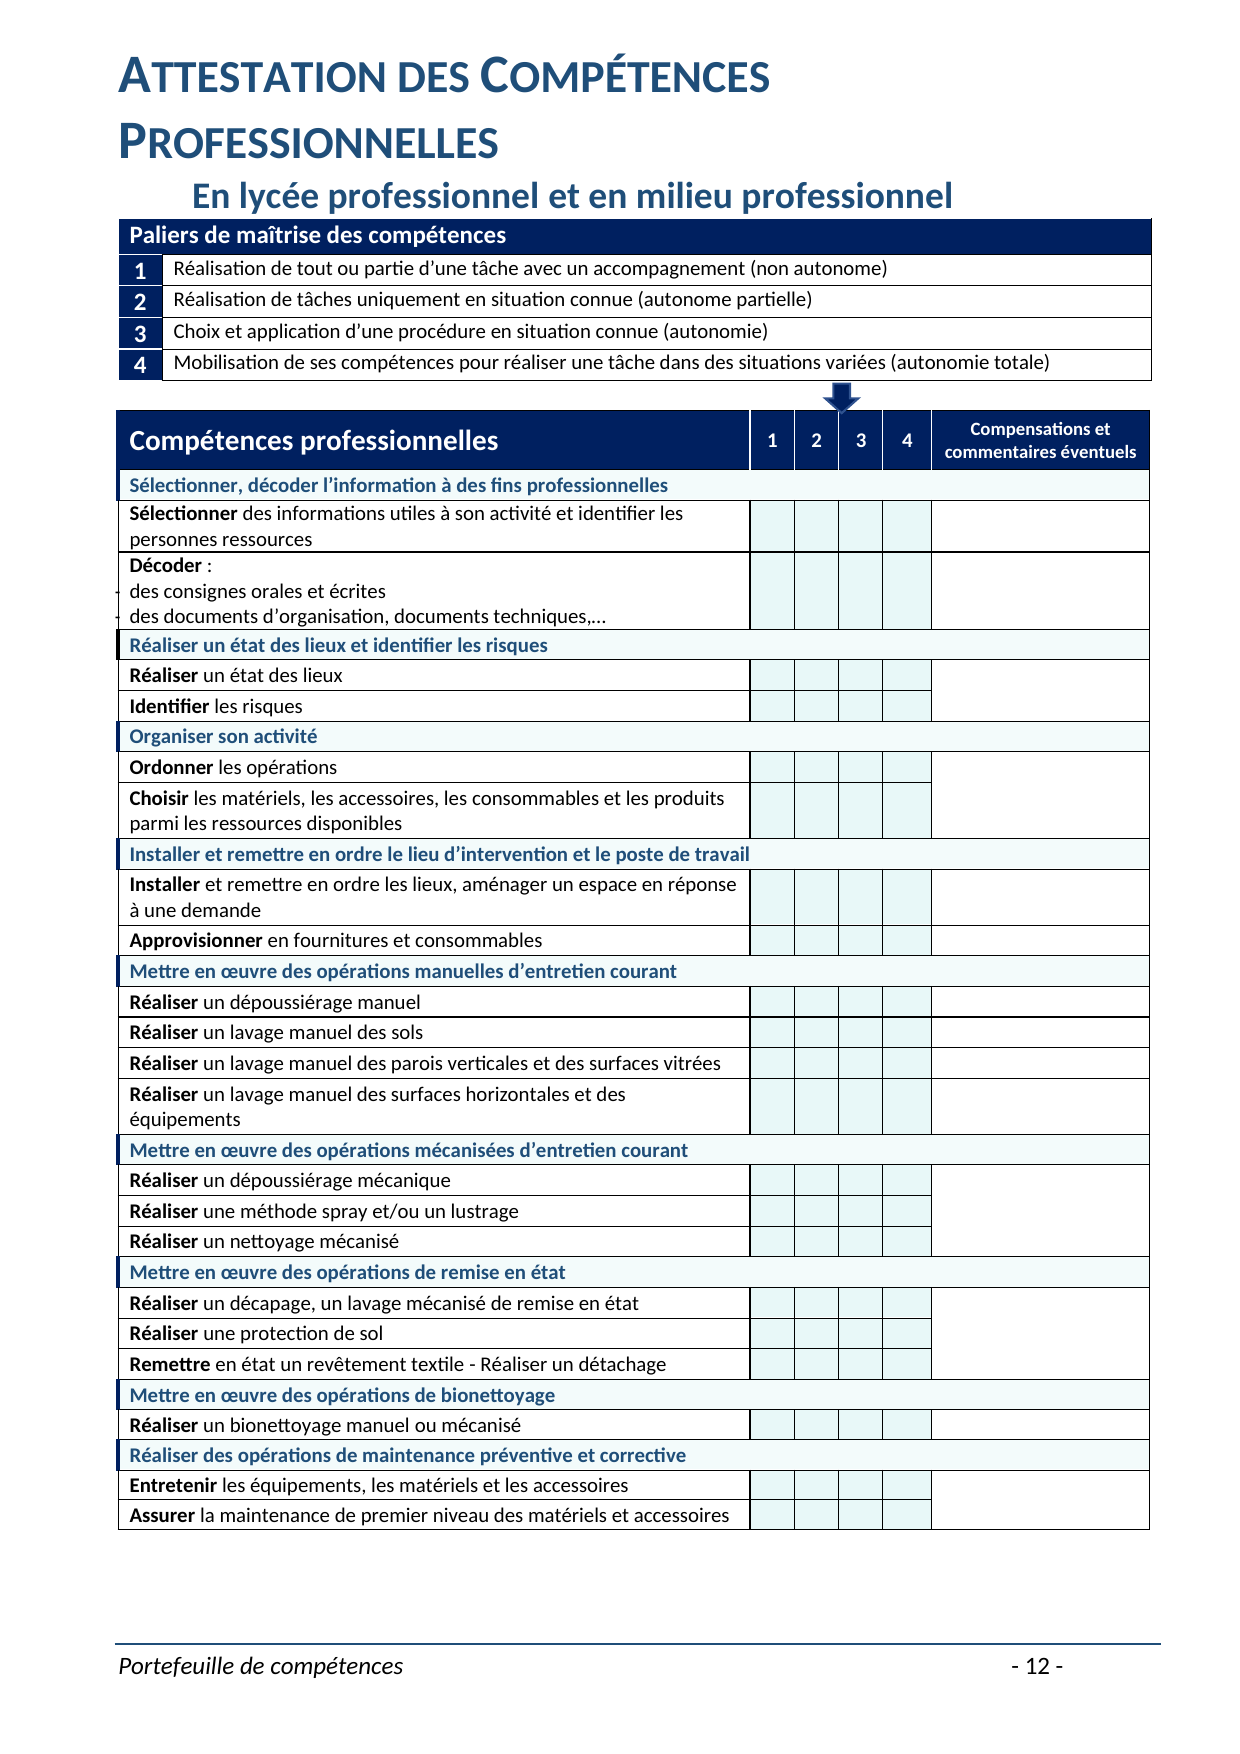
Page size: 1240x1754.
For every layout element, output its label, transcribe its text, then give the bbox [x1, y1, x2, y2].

table_cell [883, 1165, 931, 1195]
table_cell Remettre en état un revêtement textile - Réaliser un détachage [119, 1349, 749, 1379]
table_cell [883, 553, 931, 629]
table_cell Organiser son activité [120, 722, 1149, 751]
table_cell [839, 1471, 882, 1499]
table_header Paliers de maîtrise des compétences [119, 219, 1151, 254]
table_cell [795, 691, 838, 721]
table_cell Décoder : des consignes orales et écrites des documents d’organisation, documents techniques,… [119, 553, 749, 629]
table_cell [839, 1048, 882, 1078]
table_cell Ordonner les opérations [119, 752, 749, 782]
table_cell 2 [119, 286, 162, 317]
table_cell [883, 1018, 931, 1047]
table_cell [839, 926, 882, 955]
table_cell [751, 1196, 794, 1226]
table_cell Réaliser un dépoussiérage mécanique [119, 1165, 749, 1195]
table_cell [839, 1410, 882, 1439]
table_cell [932, 1288, 1149, 1379]
table_cell Mobilisation de ses compétences pour réaliser une tâche dans des situations variées (autonomie totale) [163, 350, 1151, 380]
table_header 1 [751, 411, 794, 469]
table_cell [839, 1288, 882, 1317]
table_cell [795, 1079, 838, 1134]
table_cell 1 [119, 255, 162, 285]
table_cell [839, 870, 882, 924]
table_cell [883, 1319, 931, 1348]
table_cell [795, 1500, 838, 1529]
table_cell [795, 1410, 838, 1439]
table_cell [795, 660, 838, 690]
table_cell [883, 1227, 931, 1256]
table_cell [932, 926, 1149, 955]
table_cell [751, 1048, 794, 1078]
table_cell Sélectionner, décoder l’information à des fins professionnelles [120, 470, 1149, 499]
text En lycée professionnel et en milieu professionnel [118, 172, 1122, 218]
table_cell Réaliser un nettoyage mécanisé [119, 1227, 749, 1256]
table_cell Mettre en œuvre des opérations mécanisées d’entretien courant [120, 1135, 1149, 1164]
table_cell [883, 501, 931, 551]
table_cell [795, 1227, 838, 1256]
table_cell [932, 501, 1149, 551]
table_cell [932, 1471, 1149, 1529]
table_cell 3 [119, 318, 162, 348]
table_cell [839, 1349, 882, 1379]
table_cell [751, 1227, 794, 1256]
table_cell [932, 752, 1149, 838]
table_cell [839, 553, 882, 629]
table_header 2 [795, 411, 838, 469]
table_header Compensations et commentaires éventuels [932, 411, 1149, 469]
table_cell Réaliser un état des lieux et identifier les risques [120, 630, 1149, 659]
table_cell [795, 1319, 838, 1348]
table_cell [795, 553, 838, 629]
table_cell Entretenir les équipements, les matériels et les accessoires [119, 1471, 749, 1499]
table_cell [883, 691, 931, 721]
table_cell [795, 501, 838, 551]
table_cell [932, 870, 1149, 924]
table_cell [883, 1079, 931, 1134]
table_cell [839, 1165, 882, 1195]
table_cell Mettre en œuvre des opérations de remise en état [120, 1257, 1149, 1287]
table_header 4 [883, 411, 931, 469]
table_cell Identifier les risques [119, 691, 749, 721]
table_cell [839, 783, 882, 838]
table_cell [932, 1048, 1149, 1078]
table_cell [932, 1018, 1149, 1047]
table_cell [932, 1410, 1149, 1439]
text ATTESTATION DES COMPÉTENCES PROFESSIONNELLES [118, 40, 1122, 172]
table_cell Réaliser une méthode spray et/ou un lustrage [119, 1196, 749, 1226]
table_cell [883, 1471, 931, 1499]
table_header Compétences professionnelles [120, 411, 749, 469]
table_cell [751, 870, 794, 924]
table_cell [795, 987, 838, 1016]
table_cell [751, 1079, 794, 1134]
table_cell Assurer la maintenance de premier niveau des matériels et accessoires [119, 1500, 749, 1529]
table_cell [839, 1319, 882, 1348]
table_cell Installer et remettre en ordre le lieu d’intervention et le poste de travail [120, 839, 1149, 868]
table_cell Sélectionner des informations utiles à son activité et identifier les personnes ressources [119, 501, 749, 551]
table_cell [751, 660, 794, 690]
table_cell Réaliser un lavage manuel des parois verticales et des surfaces vitrées [119, 1048, 749, 1078]
table_cell [795, 870, 838, 924]
table_cell [839, 1227, 882, 1256]
table_cell Réaliser un bionettoyage manuel ou mécanisé [119, 1410, 749, 1439]
table_cell Réaliser un lavage manuel des sols [119, 1018, 749, 1047]
table_cell [883, 987, 931, 1016]
table_cell [839, 1500, 882, 1529]
table_cell [883, 660, 931, 690]
table_cell [795, 1288, 838, 1317]
table_cell [839, 660, 882, 690]
table_cell [751, 1319, 794, 1348]
table_cell [883, 752, 931, 782]
table_cell [751, 1288, 794, 1317]
table_cell [751, 1471, 794, 1499]
table_cell [883, 1410, 931, 1439]
table_cell [795, 1018, 838, 1047]
table_cell [839, 1018, 882, 1047]
table_cell [932, 1165, 1149, 1256]
table_cell [883, 926, 931, 955]
table_cell [839, 691, 882, 721]
table_cell [751, 987, 794, 1016]
table_cell [751, 501, 794, 551]
table_cell [932, 1079, 1149, 1134]
table_cell [795, 926, 838, 955]
table_cell [883, 783, 931, 838]
table_cell [751, 1165, 794, 1195]
table_cell 4 [119, 350, 162, 380]
table_cell [751, 1500, 794, 1529]
table_cell Réalisation de tâches uniquement en situation connue (autonome partielle) [163, 286, 1151, 317]
table_header 3 [839, 411, 882, 469]
table_cell [751, 553, 794, 629]
table_cell [932, 660, 1149, 721]
table_cell [932, 553, 1149, 629]
table_cell Choix et application d’une procédure en situation connue (autonomie) [163, 318, 1151, 348]
table_cell [883, 1349, 931, 1379]
table_cell Mettre en œuvre des opérations de bionettoyage [120, 1380, 1149, 1409]
table_cell [751, 752, 794, 782]
table_cell [795, 1196, 838, 1226]
table_cell Réaliser un dépoussiérage manuel [119, 987, 749, 1016]
table_cell Mettre en œuvre des opérations manuelles d’entretien courant [120, 956, 1149, 986]
table_cell [795, 1048, 838, 1078]
table_cell Choisir les matériels, les accessoires, les consommables et les produits parmi les ressources disponibles [119, 783, 749, 838]
table_cell [883, 1500, 931, 1529]
table_cell [795, 752, 838, 782]
table_cell Réaliser un état des lieux [119, 660, 749, 690]
table_cell [883, 1048, 931, 1078]
table_cell [795, 1165, 838, 1195]
table_cell [751, 926, 794, 955]
table_cell Réaliser une protection de sol [119, 1319, 749, 1348]
table_cell [795, 1349, 838, 1379]
table_cell [839, 1196, 882, 1226]
table_cell [839, 501, 882, 551]
table_cell [839, 752, 882, 782]
table_cell Réaliser des opérations de maintenance préventive et corrective [120, 1440, 1149, 1469]
table_cell [883, 1288, 931, 1317]
table_cell [883, 1196, 931, 1226]
table_cell [932, 987, 1149, 1016]
table_cell Installer et remettre en ordre les lieux, aménager un espace en réponse à une demande [119, 870, 749, 924]
table_cell [751, 1018, 794, 1047]
table_cell [795, 783, 838, 838]
table_cell Approvisionner en fournitures et consommables [119, 926, 749, 955]
table_cell [751, 1349, 794, 1379]
table_cell [751, 1410, 794, 1439]
table_cell [883, 870, 931, 924]
table_cell [751, 783, 794, 838]
table_cell Réaliser un lavage manuel des surfaces horizontales et des équipements [119, 1079, 749, 1134]
table_cell [839, 987, 882, 1016]
table_cell Réalisation de tout ou partie d’une tâche avec un accompagnement (non autonome) [163, 255, 1151, 285]
table_cell [795, 1471, 838, 1499]
table_cell [751, 691, 794, 721]
table_cell Réaliser un décapage, un lavage mécanisé de remise en état [119, 1288, 749, 1317]
table_cell [839, 1079, 882, 1134]
